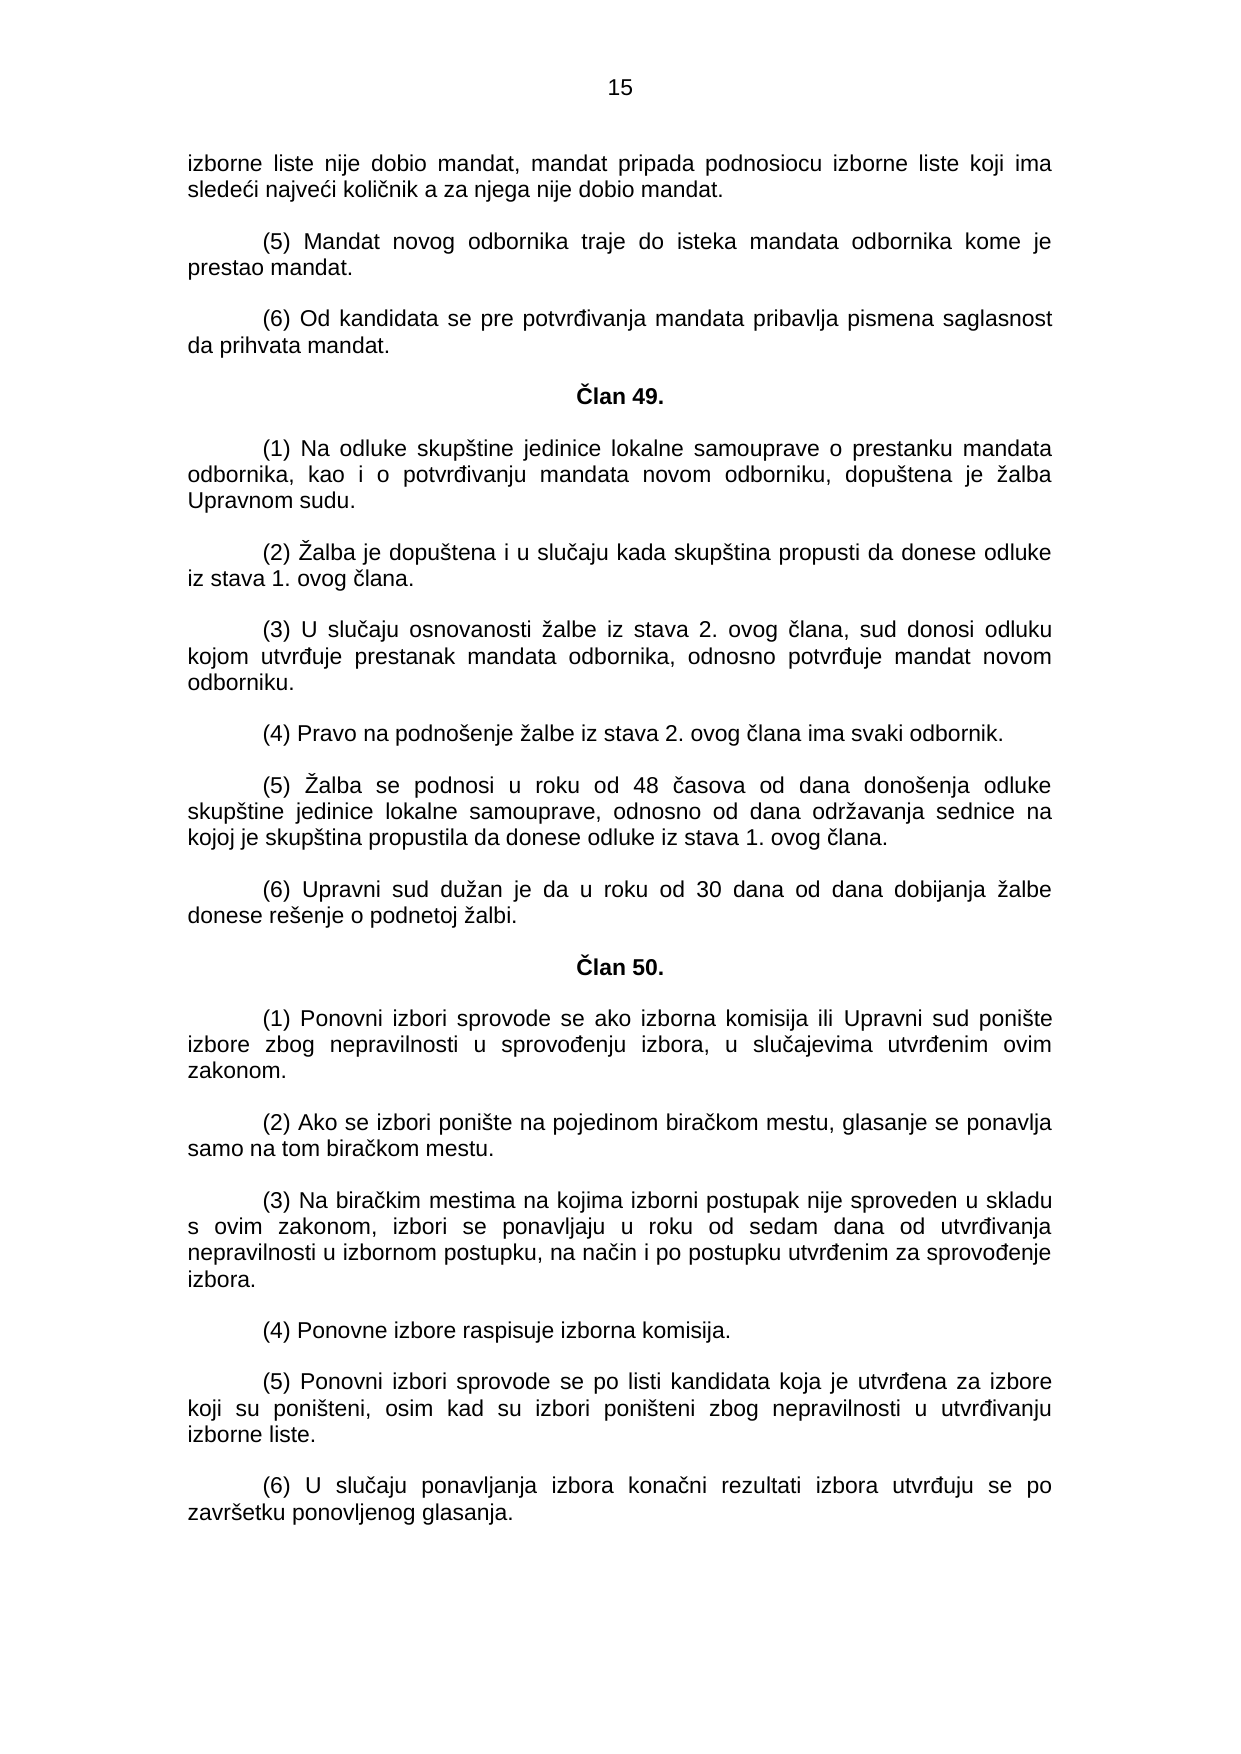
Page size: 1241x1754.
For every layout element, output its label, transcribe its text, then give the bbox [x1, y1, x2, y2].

text (6) U slučaju ponavljanja izbora konačni rezultati izbora utvrđuju se po završetku ponovljenog glasanja. [187, 1472, 1053, 1525]
text (5) Žalba se podnosi u roku od 48 časova od dana donošenja odluke skupštine jedinice lokalne samouprave, odnosno od dana održavanja sednice na kojoj je skupština propustila da donese odluke iz stava 1. ovog člana. [187, 772, 1053, 851]
text (3) Na biračkim mestima na kojima izborni postupak nije sproveden u skladu s ovim zakonom, izbori se ponavljaju u roku od sedam dana od utvrđivanja nepravilnosti u izbornom postupku, na način i po postupku utvrđenim za sprovođenje izbora. [187, 1187, 1053, 1292]
text (6) Upravni sud dužan je da u roku od 30 dana od dana dobijanja žalbe donese rešenje o podnetoj žalbi. [187, 876, 1053, 928]
text (4) Pravo na podnošenje žalbe iz stava 2. ovog člana ima svaki odbornik. [187, 720, 1053, 747]
text Član 50. [187, 953, 1053, 980]
text (5) Ponovni izbori sprovode se po listi kandidata koja je utvrđena za izbore koji su poništeni, osim kad su izbori poništeni zbog nepravilnosti u utvrđivanju izborne liste. [187, 1368, 1053, 1447]
text (5) Mandat novog odbornika traje do isteka mandata odbornika kome je prestao mandat. [187, 228, 1053, 280]
text (3) U slučaju osnovanosti žalbe iz stava 2. ovog člana, sud donosi odluku kojom utvrđuje prestanak mandata odbornika, odnosno potvrđuje mandat novom odborniku. [187, 616, 1053, 695]
text (2) Ako se izbori ponište na pojedinom biračkom mestu, glasanje se ponavlja samo na tom biračkom mestu. [187, 1109, 1053, 1162]
text (1) Ponovni izbori sprovode se ako izborna komisija ili Upravni sud ponište izbore zbog nepravilnosti u sprovođenju izbora, u slučajevima utvrđenim ovim zakonom. [187, 1005, 1053, 1084]
text (2) Žalba je dopuštena i u slučaju kada skupština propusti da donese odluke iz stava 1. ovog člana. [187, 538, 1053, 591]
text izborne liste nije dobio mandat, mandat pripada podnosiocu izborne liste koji ima sledeći najveći količnik a za njega nije dobio mandat. [187, 150, 1053, 203]
text (6) Od kandidata se pre potvrđivanja mandata pribavlja pismena saglasnost da prihvata mandat. [187, 305, 1053, 358]
text (4) Ponovne izbore raspisuje izborna komisija. [187, 1317, 1053, 1343]
text (1) Na odluke skupštine jedinice lokalne samouprave o prestanku mandata odbornika, kao i o potvrđivanju mandata novom odborniku, dopuštena je žalba Upravnom sudu. [187, 434, 1053, 513]
text Član 49. [187, 383, 1053, 409]
